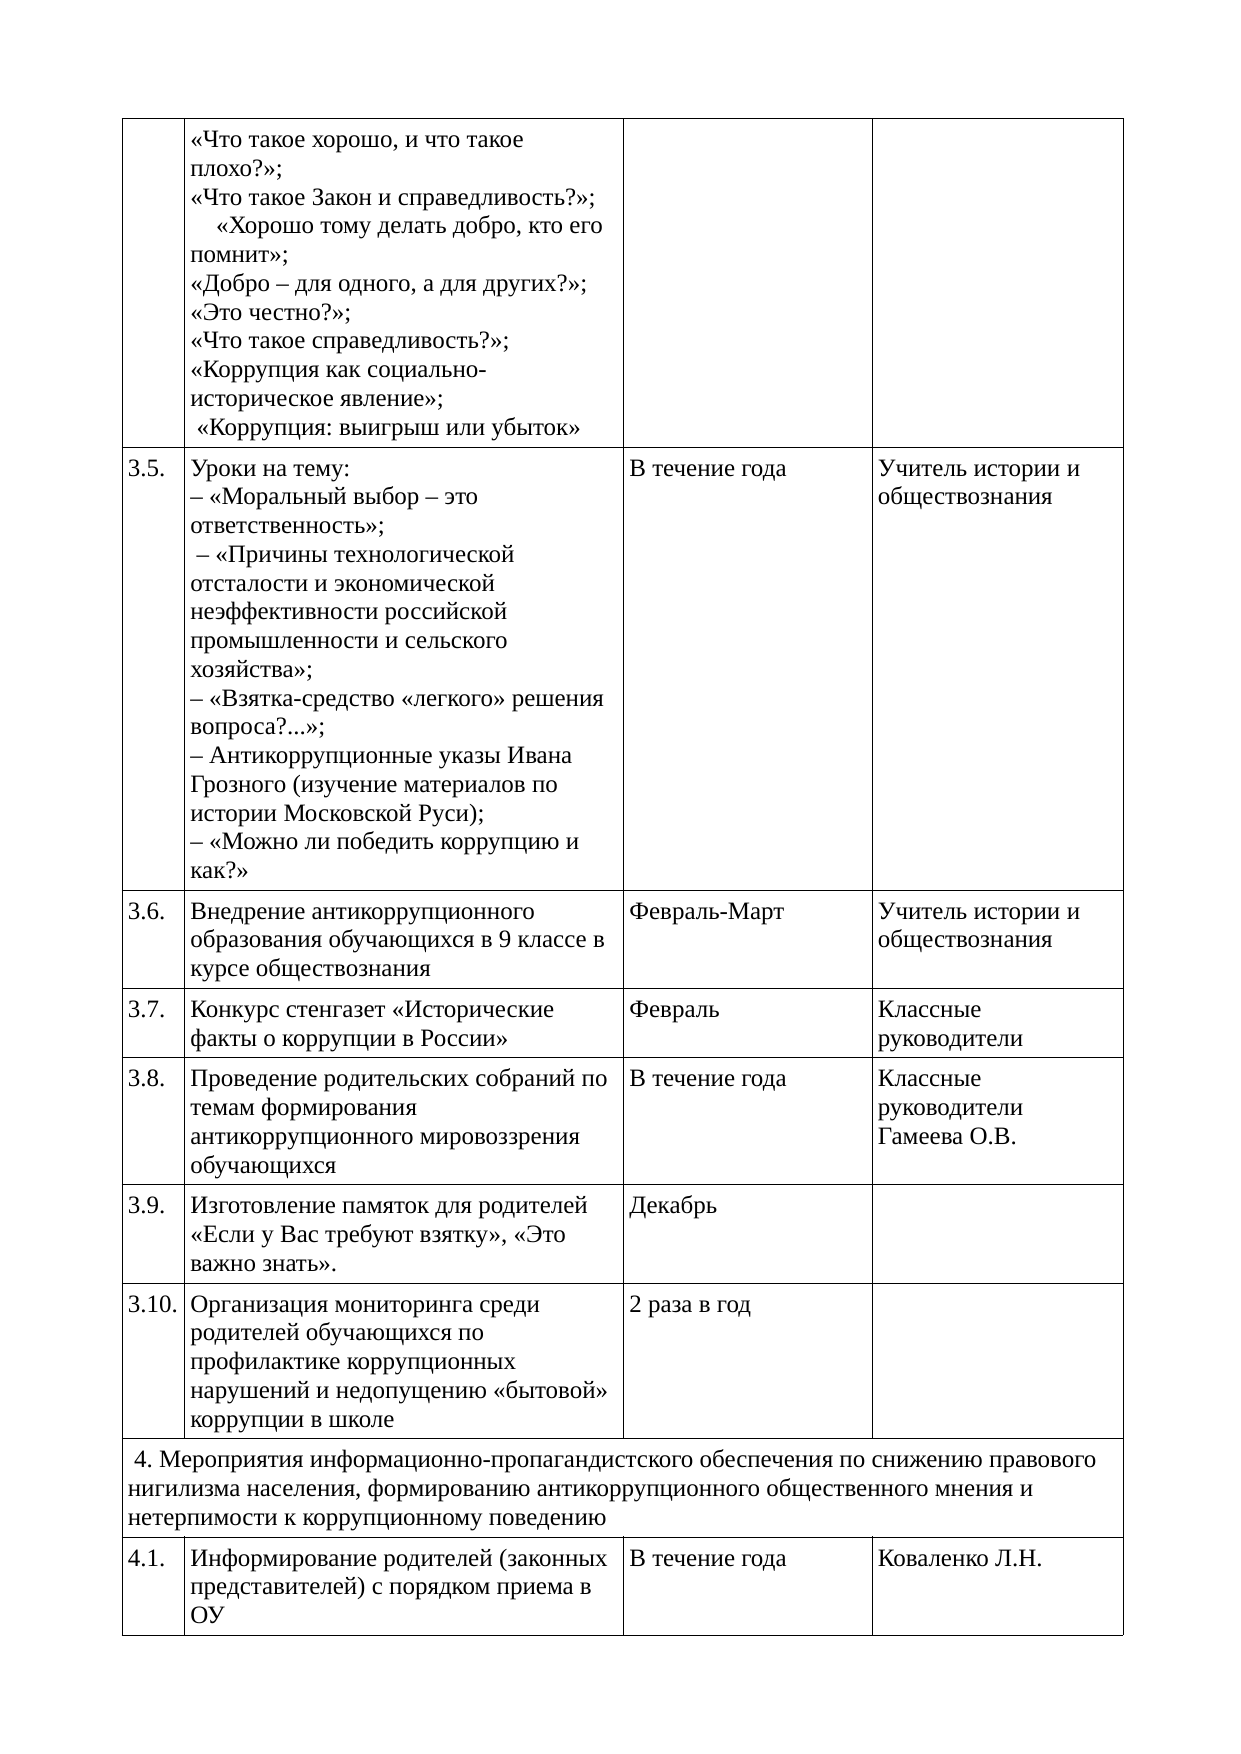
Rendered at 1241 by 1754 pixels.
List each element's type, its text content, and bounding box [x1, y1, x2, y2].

table_cell В течение года [624, 1058, 872, 1184]
table_cell [873, 1284, 1123, 1438]
table_cell Информирование родителей (законных представителей) с порядком приема в ОУ [185, 1538, 623, 1635]
table_cell 3.9. [123, 1185, 184, 1282]
table_cell [873, 1185, 1123, 1282]
table_cell Коваленко Л.Н. [873, 1538, 1123, 1635]
table_cell Проведение родительских собраний по темам формирования антикоррупционного мировоззрения обучающихся [185, 1058, 623, 1184]
table_cell Классные руководители [873, 989, 1123, 1057]
table_cell Февраль [624, 989, 872, 1057]
table_cell Учитель истории и обществознания [873, 891, 1123, 988]
table_cell 3.8. [123, 1058, 184, 1184]
table_cell Изготовление памяток для родителей «Если у Вас требуют взятку», «Это важно знать». [185, 1185, 623, 1282]
table_cell Конкурс стенгазет «Исторические факты о коррупции в России» [185, 989, 623, 1057]
table_cell 3.6. [123, 891, 184, 988]
table_cell В течение года [624, 1538, 872, 1635]
table_cell В течение года [624, 448, 872, 889]
table_cell 3.7. [123, 989, 184, 1057]
table_cell Классные руководители Гамеева О.В. [873, 1058, 1123, 1184]
table_cell 4. Мероприятия информационно-пропагандистского обеспечения по снижению правового нигилизма населения, формированию антикоррупционного общественного мнения и нетерпимости к коррупционному поведению [123, 1439, 1123, 1536]
table_cell [624, 119, 872, 446]
table_cell Уроки на тему: – «Моральный выбор – это ответственность»; – «Причины технологической отсталости и экономической неэффективности российской промышленности и сельского хозяйства»; – «Взятка-средство «легкого» решения вопроса?...»; – Антикоррупционные указы Ивана Грозного (изучение материалов по истории Московской Руси); – «Можно ли победить коррупцию и как?» [185, 448, 623, 889]
table_cell Учитель истории и обществознания [873, 448, 1123, 889]
table_cell Организация мониторинга среди родителей обучающихся по профилактике коррупционных нарушений и недопущению «бытовой» коррупции в школе [185, 1284, 623, 1438]
table_cell 2 раза в год [624, 1284, 872, 1438]
table_cell 4.1. [123, 1538, 184, 1635]
table_cell Внедрение антикоррупционного образования обучающихся в 9 классе в курсе обществознания [185, 891, 623, 988]
table_cell «Что такое хорошо, и что такое плохо?»;  «Что такое Закон и справедливость?»;  «Хорошо тому делать добро, кто его помнит»;  «Добро – для одного, а для других?»;  «Это честно?»;  «Что такое справедливость?»;  «Коррупция как социально-историческое явление»;  «Коррупция: выигрыш или убыток» [185, 119, 623, 446]
table_cell Февраль-Март [624, 891, 872, 988]
table_cell Декабрь [624, 1185, 872, 1282]
table_cell [123, 119, 184, 446]
table_cell 3.5. [123, 448, 184, 889]
table_cell [873, 119, 1123, 446]
table_cell 3.10. [123, 1284, 184, 1438]
